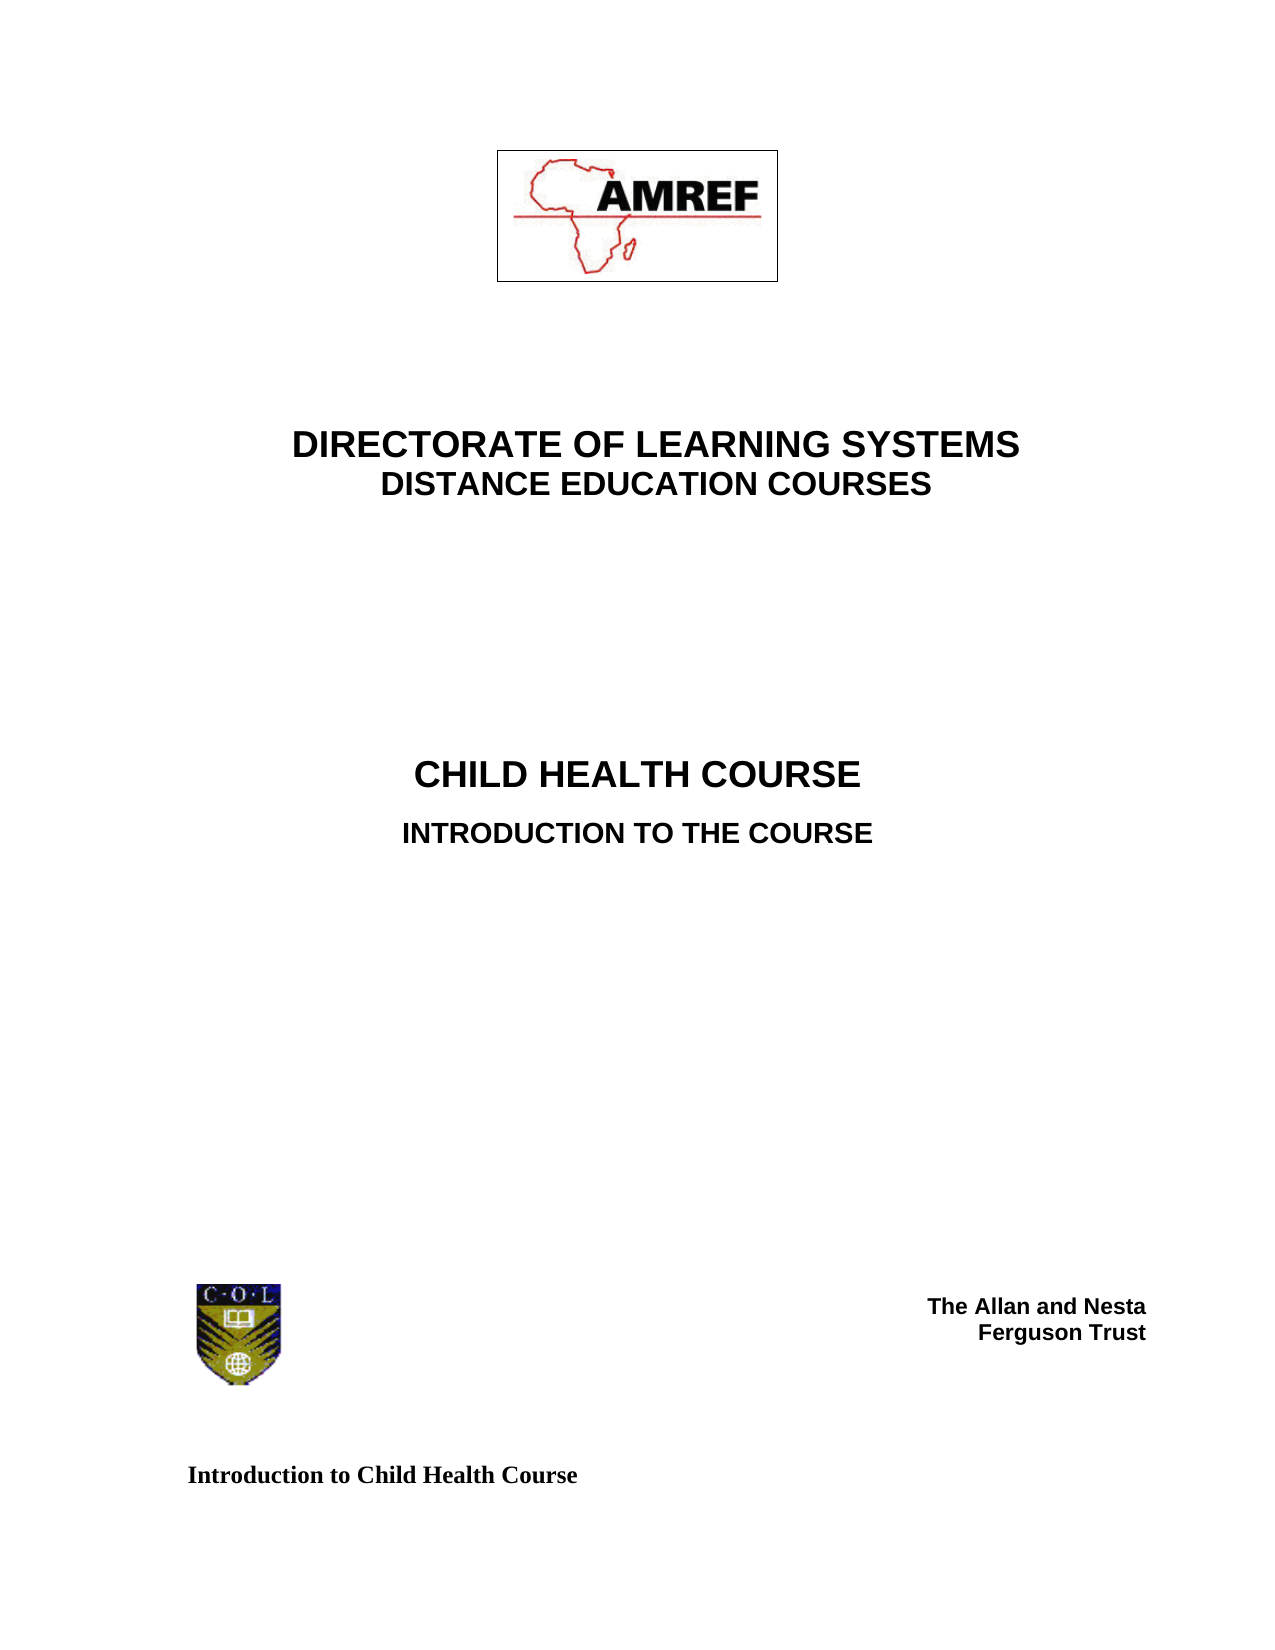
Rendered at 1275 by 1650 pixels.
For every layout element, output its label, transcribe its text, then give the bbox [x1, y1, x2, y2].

text CHILD HEALTH COURSE [187, 754, 1087, 796]
table_header [399, 150, 876, 319]
text INTRODUCTION TO THE COURSE [187, 817, 1087, 849]
text Introduction to Child Health Course [187, 1461, 1087, 1489]
table_header [638, 1275, 1144, 1293]
text DIRECTORATE OF LEARNING SYSTEMS [225, 423, 1087, 465]
table_header [498, 151, 777, 281]
table_header [638, 1294, 1144, 1396]
text DISTANCE EDUCATION COURSES [225, 465, 1087, 503]
picture [196, 1284, 285, 1387]
table_header [169, 1275, 637, 1396]
